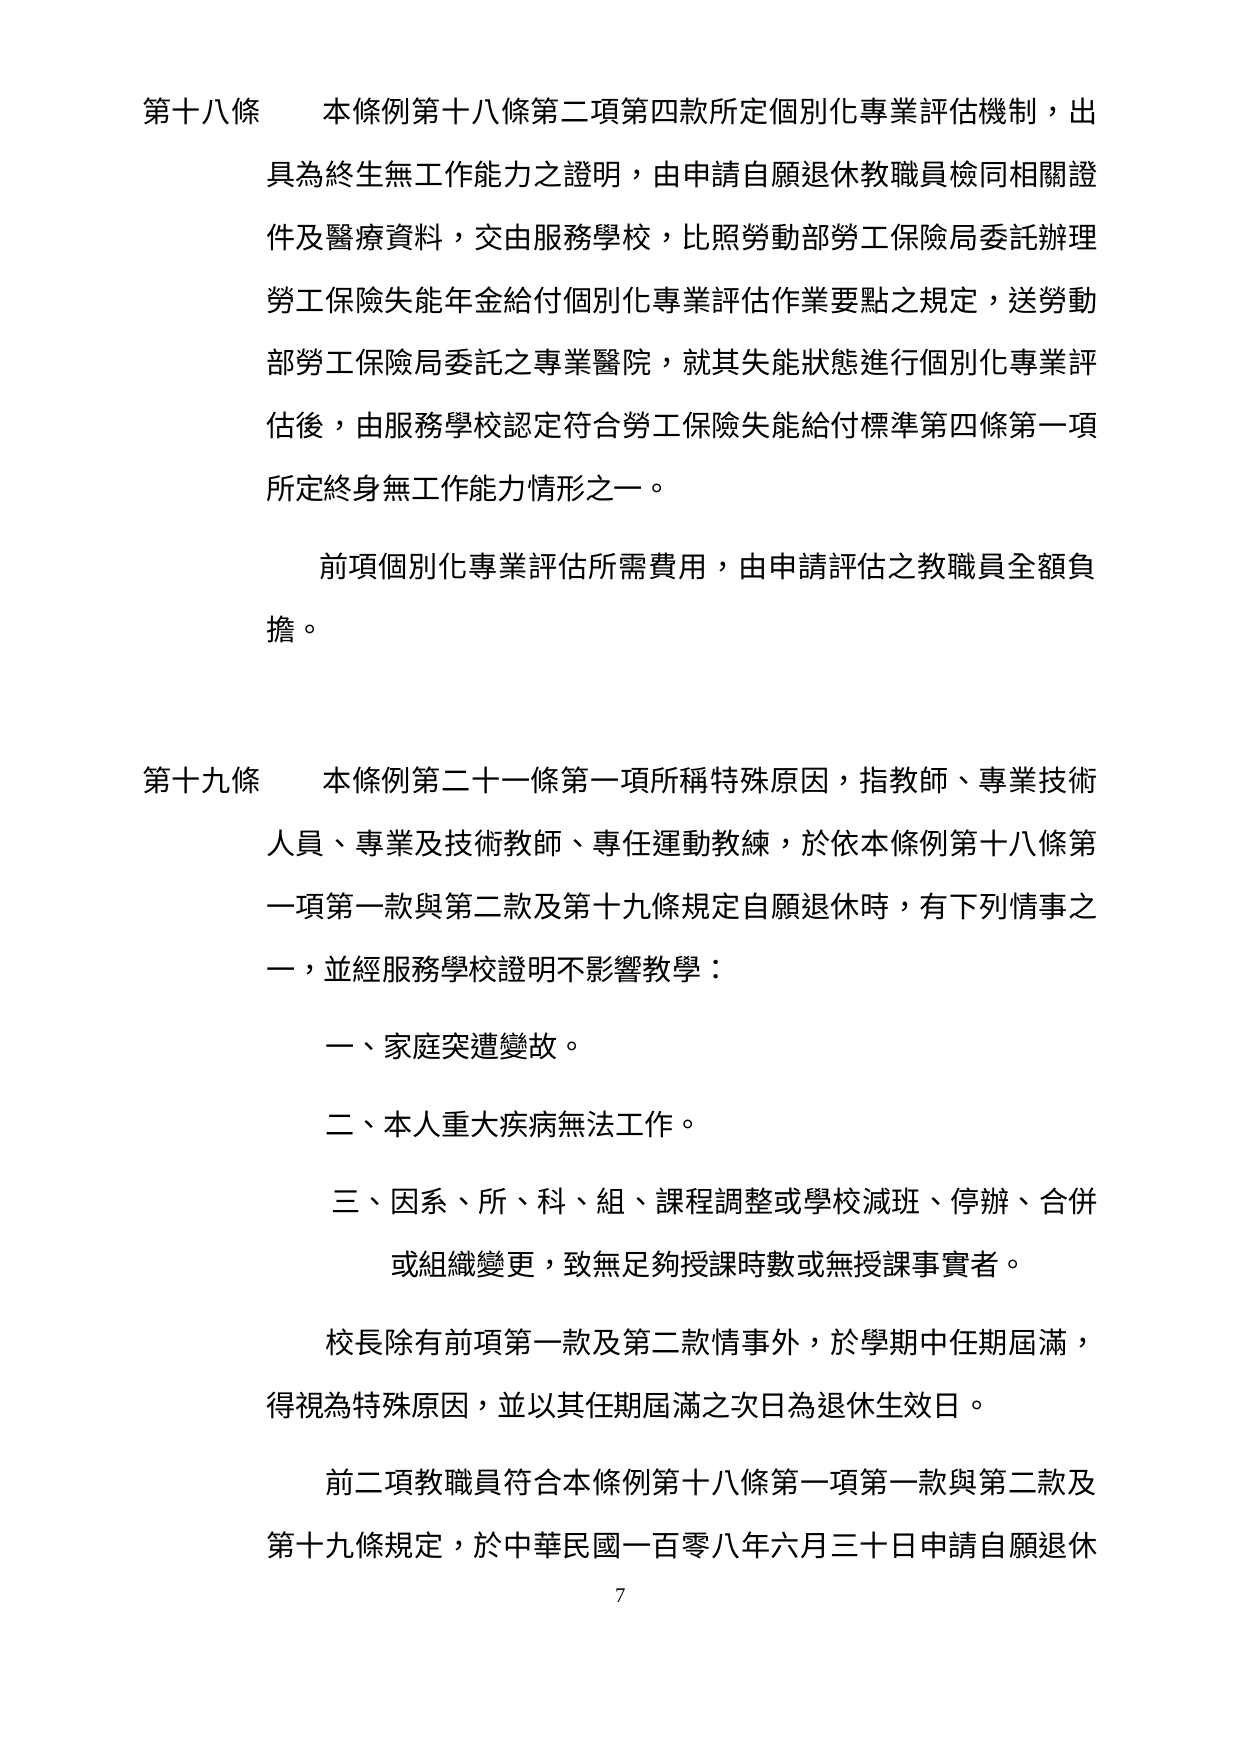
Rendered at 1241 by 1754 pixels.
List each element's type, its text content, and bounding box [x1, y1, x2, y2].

text 第十八條 本條例第十八條第二項第四款所定個別化專業評估機制，出具為終生無工作能力之證明，由申請自願退休教職員檢同相關證件及醫療資料，交由服務學校，比照勞動部勞工保險局委託辦理勞工保險失能年金給付個別化專業評估作業要點之規定，送勞動部勞工保險局委託之專業醫院，就其失能狀態進行個別化專業評估後，由服務學校認定符合勞工保險失能給付標準第四條第一項所定終身無工作能力情形之一。 [142, 89, 1098, 508]
text 二、本人重大疾病無法工作。 [266, 1102, 1098, 1143]
text 前項個別化專業評估所需費用，由申請評估之教職員全額負擔。 [266, 544, 1098, 648]
text 前二項教職員符合本條例第十八條第一項第一款與第二款及第十九條規定，於中華民國一百零八年六月三十日申請自願退休 [266, 1460, 1098, 1565]
text 三、因系、所、科、組、課程調整或學校減班、停辦、合併或組織變更，致無足夠授課時數或無授課事實者。 [331, 1179, 1098, 1284]
text 第十九條 本條例第二十一條第一項所稱特殊原因，指教師、專業技術人員、專業及技術教師、專任運動教練，於依本條例第十八條第一項第一款與第二款及第十九條規定自願退休時，有下列情事之一，並經服務學校證明不影響教學： [142, 758, 1098, 988]
text 一、家庭突遭變故。 [266, 1024, 1098, 1066]
text 校長除有前項第一款及第二款情事外，於學期中任期屆滿，得視為特殊原因，並以其任期屆滿之次日為退休生效日。 [266, 1319, 1098, 1424]
